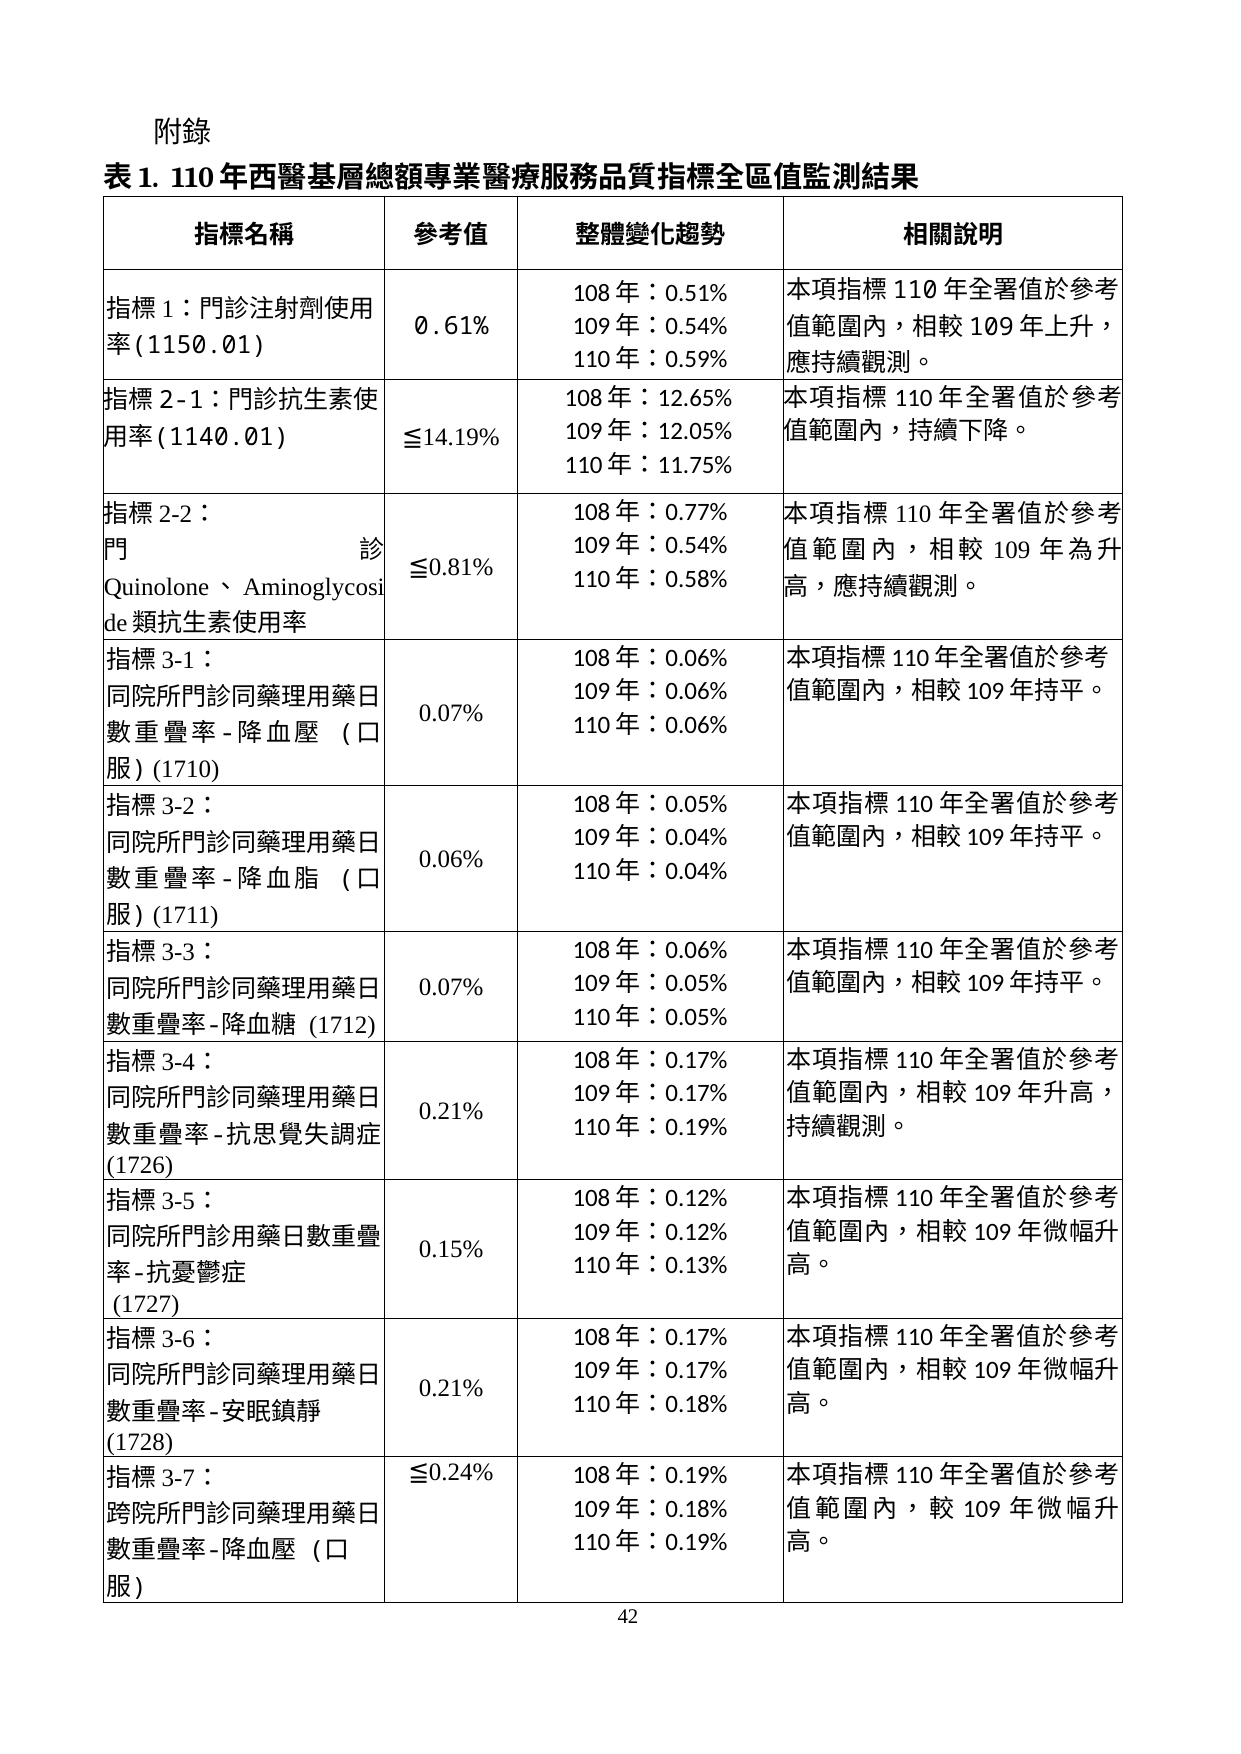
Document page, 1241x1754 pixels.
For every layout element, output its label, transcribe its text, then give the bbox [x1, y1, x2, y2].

table_cell 0.07% [385, 640, 517, 785]
table_cell 指標3-7： 跨院所門診同藥理用藥日數重疊率-降血壓 (口服) [104, 1457, 384, 1602]
table_cell 指標2-2： 門診Quinolone、Aminoglycoside類抗生素使用率 [104, 494, 384, 639]
table_cell ≦14.19% [385, 380, 517, 493]
table_cell 108年：0.05% 109年：0.04% 110年：0.04% [518, 786, 783, 931]
table_header 參考值 [385, 197, 517, 269]
table_cell 指標3-1： 同院所門診同藥理用藥日數重疊率-降血壓 (口服) (1710) [104, 640, 384, 785]
table_cell ≦0.24% [385, 1457, 517, 1602]
table_cell 本項指標110年全署值於參考值範圍內，相較109年持平。 [784, 786, 1122, 931]
table_cell 本項指標110年全署值於參考值範圍內，相較109年上升，應持續觀測。 [784, 270, 1122, 379]
table_cell 108年：0.17% 109年：0.17% 110年：0.19% [518, 1042, 783, 1179]
table_cell 108年：0.06% 109年：0.05% 110年：0.05% [518, 932, 783, 1041]
table_cell 本項指標110年全署值於參考值範圍內，相較109年持平。 [784, 640, 1122, 785]
table_cell 108年：0.19% 109年：0.18% 110年：0.19% [518, 1457, 783, 1602]
text 附錄 [153, 101, 1152, 153]
table_cell 108年：0.77% 109年：0.54% 110年：0.58% [518, 494, 783, 639]
subtitle 表1. 110年西醫基層總額專業醫療服務品質指標全區值監測結果 [103, 153, 1152, 196]
table_cell 本項指標110年全署值於參考值範圍內，較109年微幅升高。 [784, 1457, 1122, 1602]
table_cell 本項指標110年全署值於參考值範圍內，相較109年微幅升高。 [784, 1180, 1122, 1318]
table_cell ≦0.81% [385, 494, 517, 639]
table_cell 指標3-5： 同院所門診用藥日數重疊率-抗憂鬱症 (1727) [104, 1180, 384, 1318]
table_cell 108年：0.12% 109年：0.12% 110年：0.13% [518, 1180, 783, 1318]
table_cell 本項指標110年全署值於參考值範圍內，相較109年微幅升高。 [784, 1319, 1122, 1456]
table_cell 本項指標110年全署值於參考值範圍內，相較109年為升高，應持續觀測。 [784, 494, 1122, 639]
table_cell 指標3-4： 同院所門診同藥理用藥日數重疊率-抗思覺失調症(1726) [104, 1042, 384, 1179]
table_cell 108年：12.65% 109年：12.05% 110年：11.75% [518, 380, 783, 493]
table_cell 指標1：門診注射劑使用率(1150.01) [104, 270, 384, 379]
table_cell 0.07% [385, 932, 517, 1041]
table_cell 0.06% [385, 786, 517, 931]
table_header 整體變化趨勢 [518, 197, 783, 269]
table_cell 指標3-3： 同院所門診同藥理用藥日數重疊率-降血糖 (1712) [104, 932, 384, 1041]
table_cell 指標2-1：門診抗生素使用率(1140.01) [104, 380, 384, 493]
table_header 指標名稱 [104, 197, 384, 269]
table_cell 0.21% [385, 1042, 517, 1179]
table_cell 0.21% [385, 1319, 517, 1456]
table_cell 0.15% [385, 1180, 517, 1318]
table_cell 指標3-6： 同院所門診同藥理用藥日數重疊率-安眠鎮靜(1728) [104, 1319, 384, 1456]
table_cell 108年：0.51% 109年：0.54% 110年：0.59% [518, 270, 783, 379]
table_cell 0.61% [385, 270, 517, 379]
table_cell 本項指標110年全署值於參考值範圍內，相較109年持平。 [784, 932, 1122, 1041]
table_cell 108年：0.06% 109年：0.06% 110年：0.06% [518, 640, 783, 785]
table_cell 指標3-2： 同院所門診同藥理用藥日數重疊率-降血脂 (口服) (1711) [104, 786, 384, 931]
table_cell 本項指標110年全署值於參考值範圍內，持續下降。 [784, 380, 1122, 493]
table_cell 本項指標110年全署值於參考值範圍內，相較109年升高，持續觀測。 [784, 1042, 1122, 1179]
table_cell 108年：0.17% 109年：0.17% 110年：0.18% [518, 1319, 783, 1456]
table_header 相關說明 [784, 197, 1122, 269]
